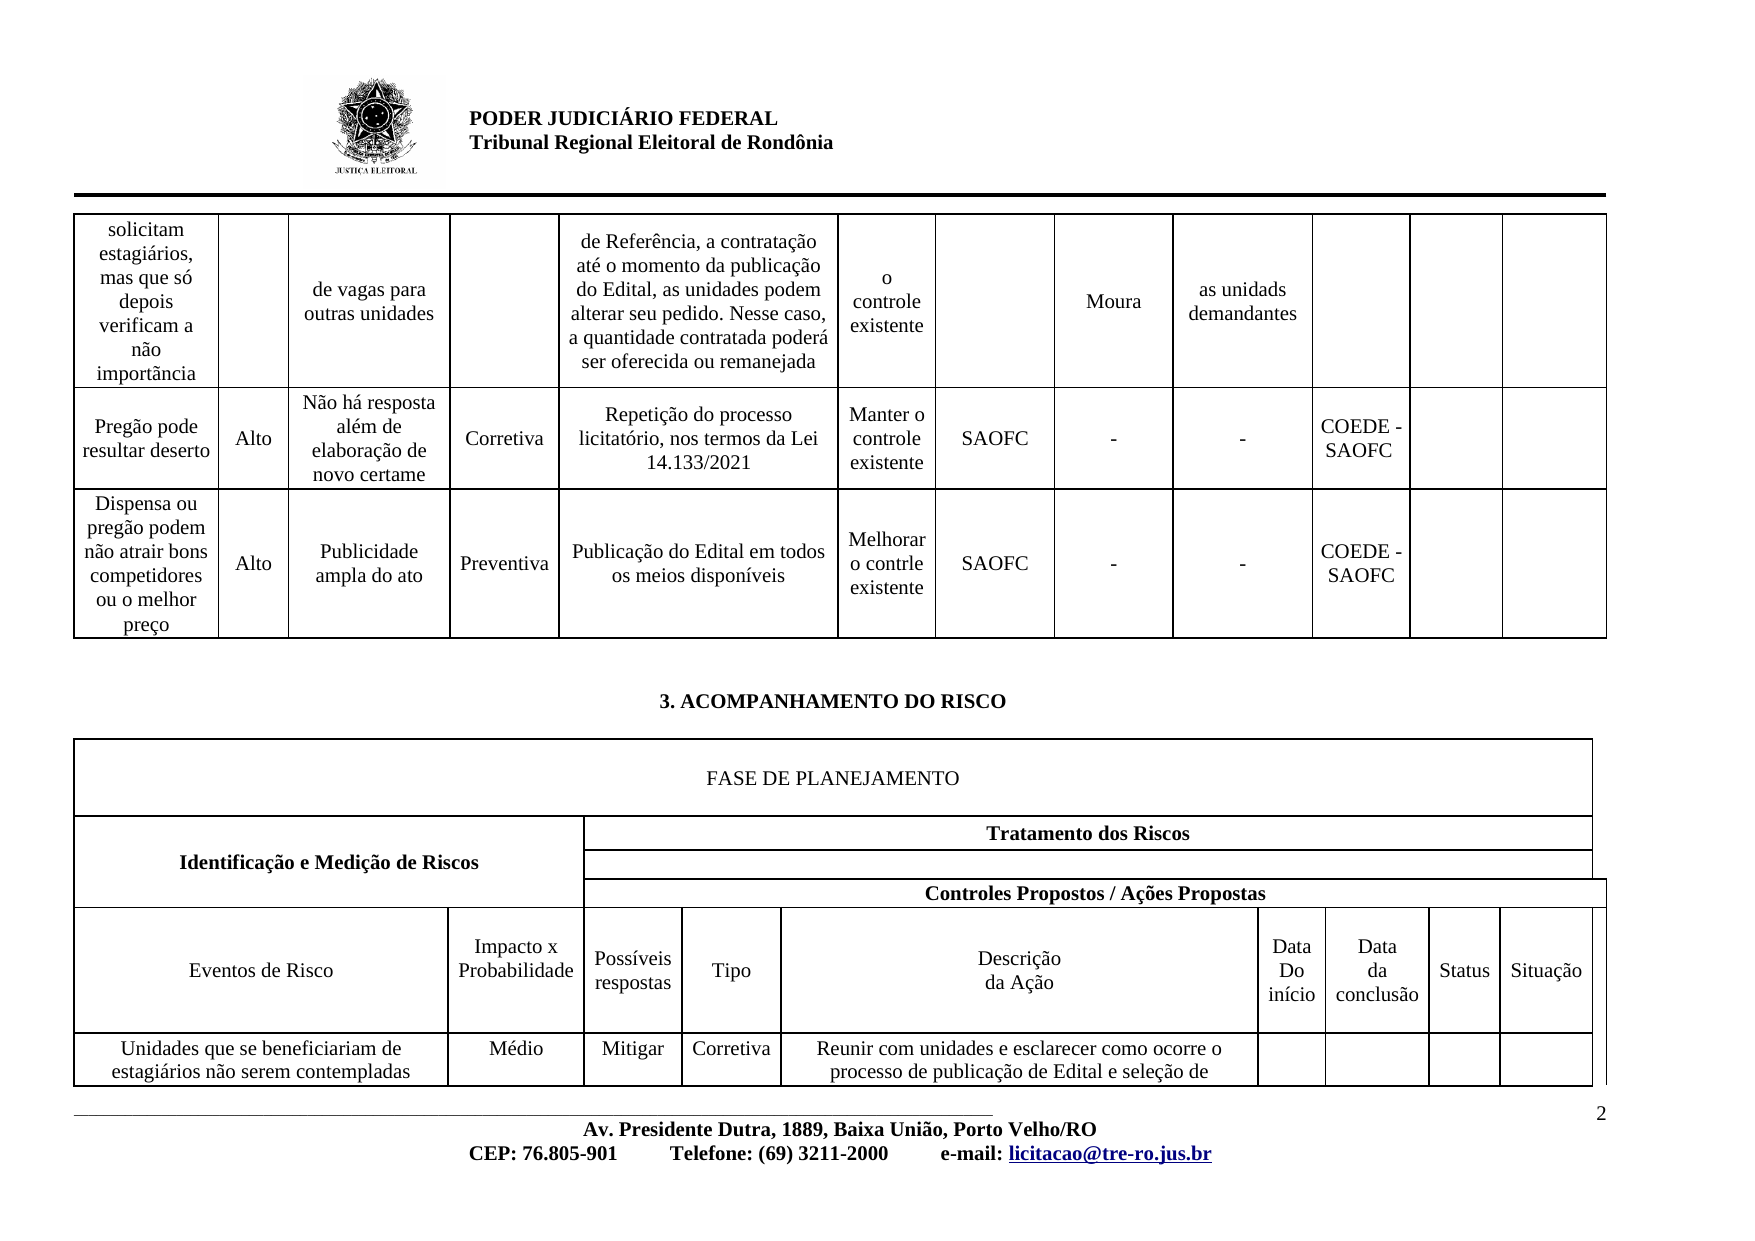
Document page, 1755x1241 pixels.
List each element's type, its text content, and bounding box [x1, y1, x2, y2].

table_cell [1598, 1032, 1606, 1085]
table_cell Tratamento dos Riscos [585, 817, 1592, 849]
table_cell COEDE - SAOFC [1313, 490, 1409, 637]
table_cell [1598, 738, 1606, 815]
table_cell [1411, 490, 1502, 637]
table_cell [1593, 849, 1597, 878]
table_cell [1593, 1032, 1597, 1085]
table_cell Dispensa ou pregão podem não atrair bons competidores ou o melhor preço [75, 490, 218, 637]
table_cell as unidads demandantes [1174, 215, 1312, 387]
table_cell - [1174, 388, 1312, 488]
table_cell SAOFC [936, 490, 1054, 637]
table_cell [1598, 815, 1606, 849]
table_cell Controles Propostos / Ações Propostas [585, 880, 1606, 907]
table_cell - [1174, 490, 1312, 637]
table_cell [1411, 388, 1502, 488]
table_cell Pregão pode resultar deserto [75, 388, 218, 488]
table_cell [1259, 1034, 1325, 1085]
table_cell [1430, 1034, 1499, 1085]
table_cell Data Do início [1259, 908, 1325, 1032]
table_cell [1598, 908, 1606, 1032]
table_cell Corretiva [683, 1034, 780, 1085]
table_cell [1501, 1034, 1592, 1085]
table_cell Possíveis respostas [585, 908, 681, 1032]
table_cell Publicidade ampla do ato [289, 490, 449, 637]
table_cell [1593, 815, 1597, 849]
table_cell - [1055, 490, 1172, 637]
table_cell [1503, 388, 1606, 488]
table_cell [1503, 490, 1606, 637]
table_cell Identificação e Medição de Riscos [75, 817, 583, 907]
table_cell - [1055, 388, 1172, 488]
table_cell [451, 215, 558, 387]
table_cell Médio [449, 1034, 583, 1085]
table_cell [219, 215, 288, 387]
table_cell de vagas para outras unidades [289, 215, 449, 387]
table_cell o controle existente [839, 215, 935, 387]
table_cell Situação [1501, 908, 1592, 1032]
table_cell [1503, 215, 1606, 387]
table_cell [1313, 215, 1409, 387]
table_header 3. ACOMPANHAMENTO DO RISCO [74, 663, 1592, 738]
table_cell Alto [219, 490, 288, 637]
table_cell [1326, 1034, 1428, 1085]
table_cell Mitigar [585, 1034, 681, 1085]
table_cell Status [1430, 908, 1499, 1032]
table_cell Não há resposta além de elaboração de novo certame [289, 388, 449, 488]
table_cell Corretiva [451, 388, 558, 488]
table_cell [1411, 215, 1502, 387]
table_cell FASE DE PLANEJAMENTO [75, 740, 1592, 815]
table_cell [1593, 738, 1597, 815]
table_cell Alto [219, 388, 288, 488]
table_cell Preventiva [451, 490, 558, 637]
table_cell Tipo [683, 908, 780, 1032]
table_cell Melhorar o contrle existente [839, 490, 935, 637]
table_header [1598, 663, 1606, 738]
table_cell [585, 851, 1592, 878]
table_cell Publicação do Edital em todos os meios disponíveis [560, 490, 837, 637]
table_cell Impacto x Probabilidade [449, 908, 583, 1032]
table_cell COEDE - SAOFC [1313, 388, 1409, 488]
table_cell Data da conclusão [1326, 908, 1428, 1032]
table_cell Moura [1055, 215, 1172, 387]
table_cell [1593, 908, 1597, 1032]
table_cell Manter o controle existente [839, 388, 935, 488]
table_header [1592, 663, 1597, 738]
table_cell Unidades que se beneficiariam de estagiários não serem contempladas [75, 1034, 447, 1085]
table_cell Repetição do processo licitatório, nos termos da Lei 14.133/2021 [560, 388, 837, 488]
table_cell solicitam estagiários, mas que só depois verificam a não importãncia [75, 215, 218, 387]
table_cell Reunir com unidades e esclarecer como ocorre o processo de publicação de Edital e seleção de [782, 1034, 1257, 1085]
table_cell [936, 215, 1054, 387]
table_cell de Referência, a contratação até o momento da publicação do Edital, as unidades podem alterar seu pedido. Nesse caso, a quantidade contratada poderá ser oferecida ou remanejada [560, 215, 837, 387]
table_cell Eventos de Risco [75, 908, 447, 1032]
table_cell [1598, 849, 1606, 878]
table_cell SAOFC [936, 388, 1054, 488]
table_cell Descrição da Ação [782, 908, 1257, 1032]
